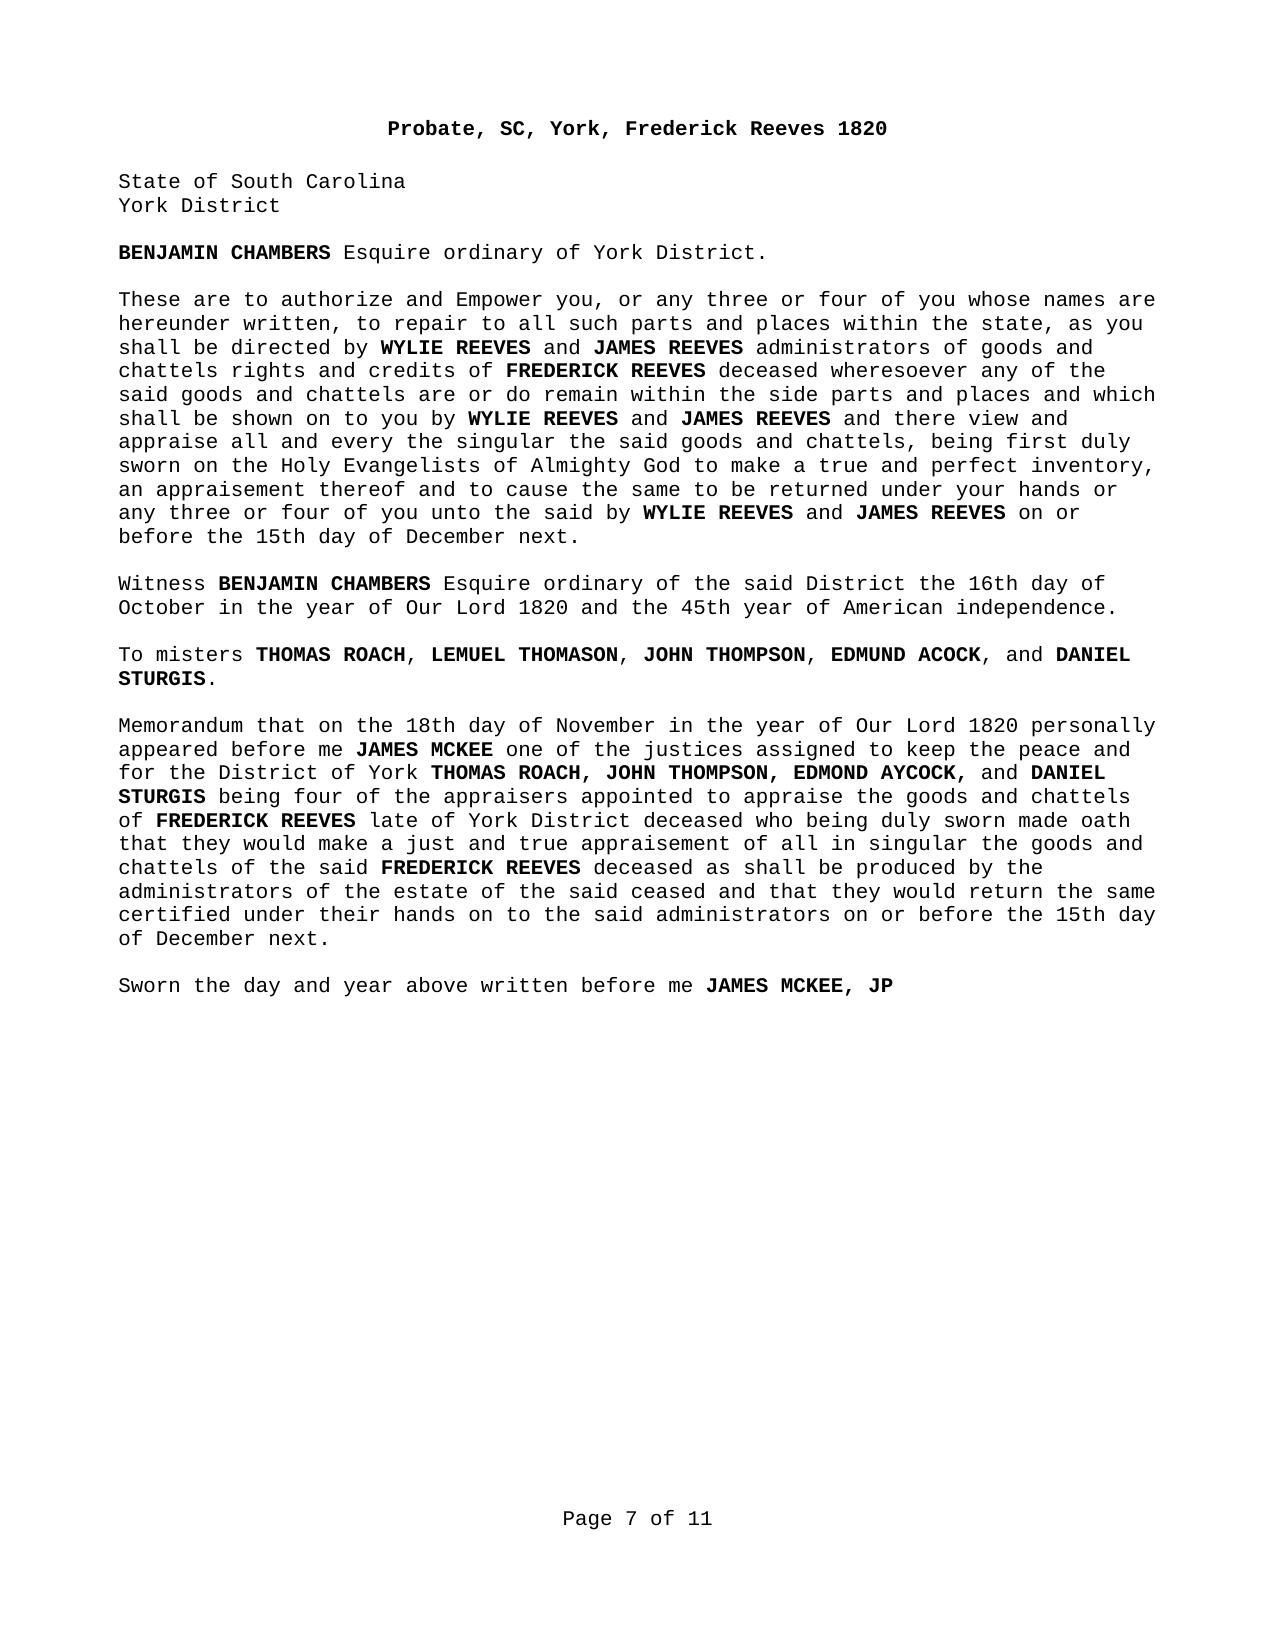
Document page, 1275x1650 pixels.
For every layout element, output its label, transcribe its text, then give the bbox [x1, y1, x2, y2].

text Benjamin Chambers Esquire ordinary of York District. [118, 242, 1157, 266]
text Sworn the day and year above written before me James McKee, JP [118, 975, 1157, 999]
text State of South Carolina [118, 171, 1157, 195]
text To misters Thomas roach, Lemuel Thomason, John Thompson, Edmund Acock, and Daniel Sturgis. [118, 644, 1157, 691]
text York District [118, 195, 1157, 218]
text Witness Benjamin Chambers Esquire ordinary of the said District the 16th day of October in the year of Our Lord 1820 and the 45th year of American independence. [118, 573, 1157, 621]
text Memorandum that on the 18th day of November in the year of Our Lord 1820 personally appeared before me James McKee one of the justices assigned to keep the peace and for the District of York Thomas roach, John Thompson, Edmond Aycock, and Daniel Sturgis being four of the appraisers appointed to appraise the goods and chattels of Frederick Reeves late of York District deceased who being duly sworn made oath that they would make a just and true appraisement of all in singular the goods and chattels of the said Frederick Reeves deceased as shall be produced by the administrators of the estate of the said ceased and that they would return the same certified under their hands on to the said administrators on or before the 15th day of December next. [118, 715, 1157, 952]
text These are to authorize and Empower you, or any three or four of you whose names are hereunder written, to repair to all such parts and places within the state, as you shall be directed by Wylie Reeves and James Reeves administrators of goods and chattels rights and credits of Frederick Reeves deceased wheresoever any of the said goods and chattels are or do remain within the side parts and places and which shall be shown on to you by Wylie Reeves and James Reeves and there view and appraise all and every the singular the said goods and chattels, being first duly sworn on the Holy Evangelists of Almighty God to make a true and perfect inventory, an appraisement thereof and to cause the same to be returned under your hands or any three or four of you unto the said by Wylie Reeves and James Reeves on or before the 15th day of December next. [118, 289, 1157, 549]
